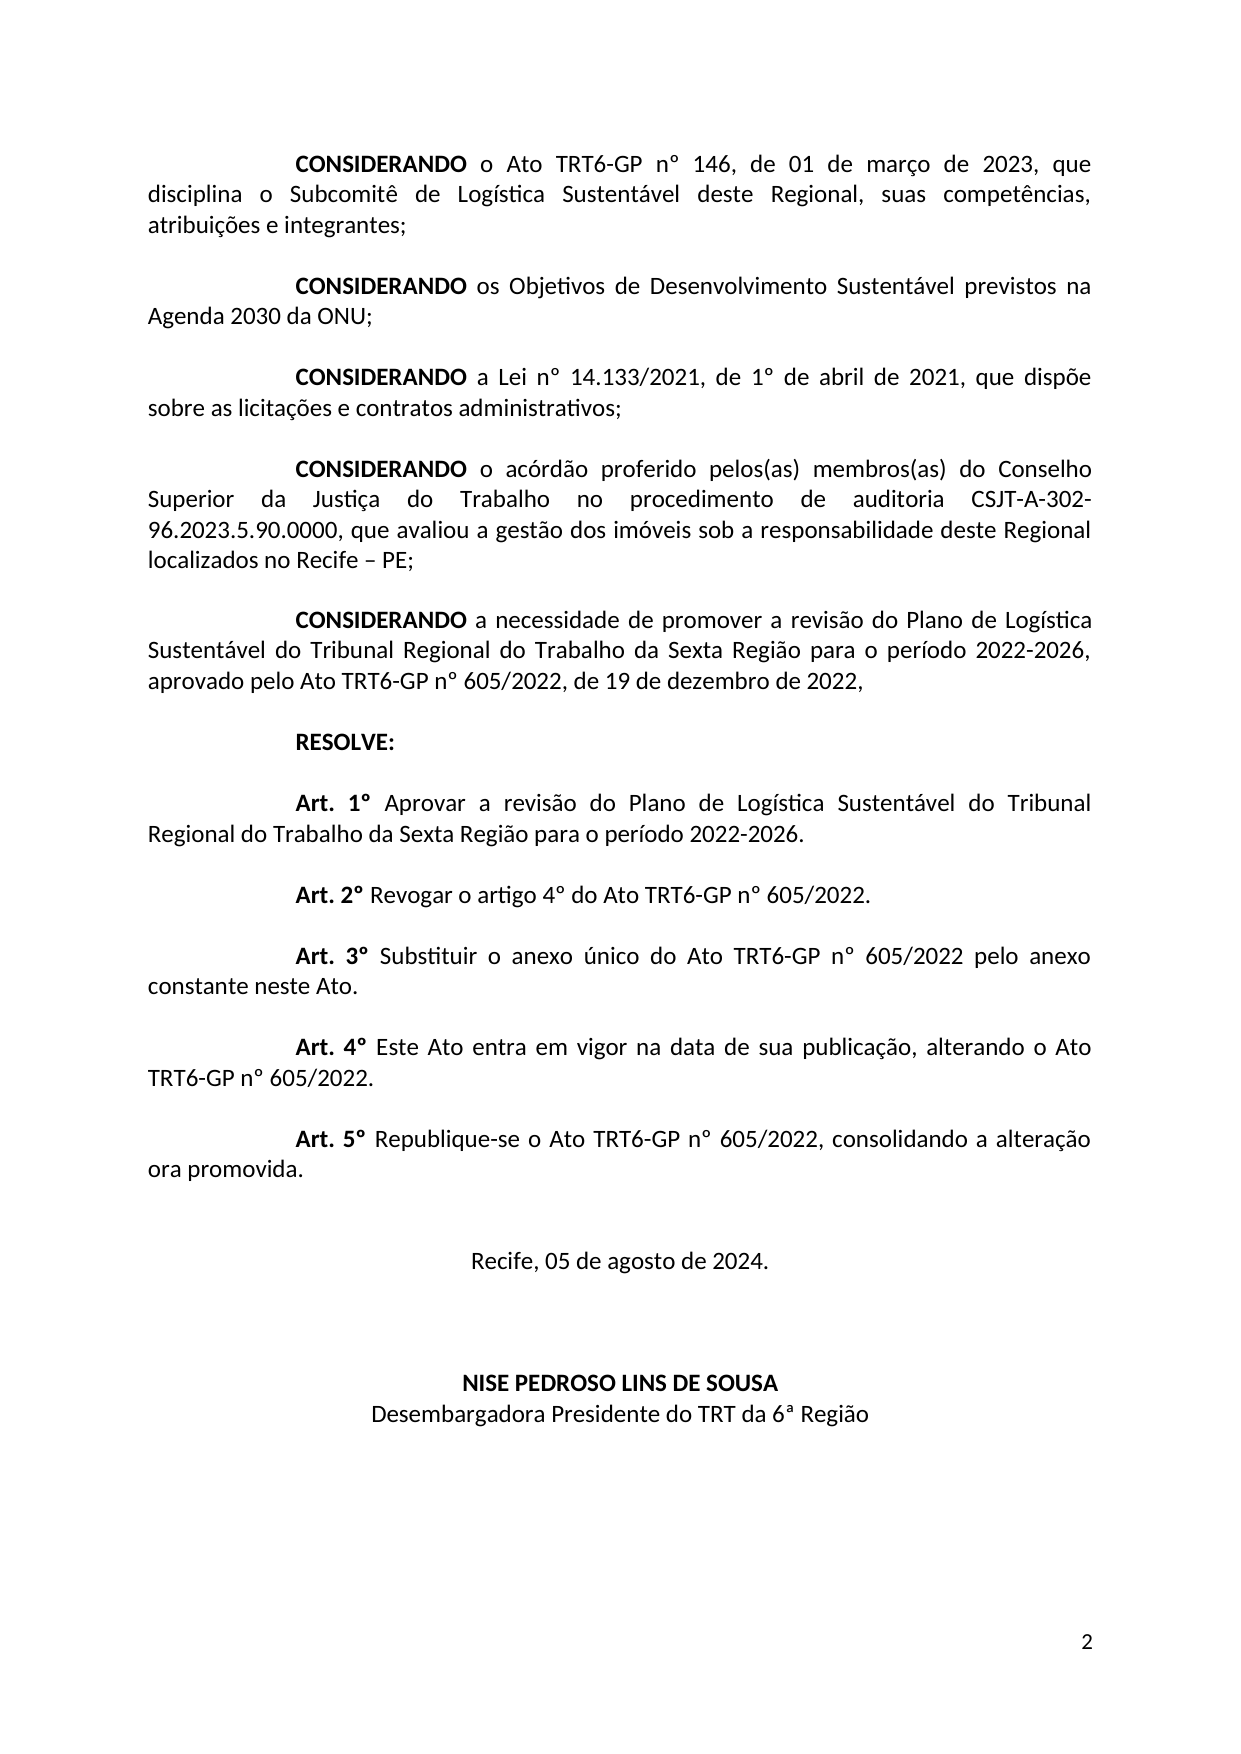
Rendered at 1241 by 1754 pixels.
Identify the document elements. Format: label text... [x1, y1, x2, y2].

text Art. 5º Republique-se o Ato TRT6-GP nº 605/2022, consolidando a alteração ora promovida. [148, 1123, 1092, 1184]
text CONSIDERANDO o acórdão proferido pelos(as) membros(as) do Conselho Superior da Justiça do Trabalho no procedimento de auditoria CSJT-A-302-96.2023.5.90.0000, que avaliou a gestão dos imóveis sob a responsabilidade deste Regional localizados no Recife – PE; [148, 453, 1092, 575]
text Art. 4º Este Ato entra em vigor na data de sua publicação, alterando o Ato TRT6-GP nº 605/2022. [148, 1031, 1092, 1092]
text RESOLVE: [266, 726, 1092, 757]
text Art. 1º Aprovar a revisão do Plano de Logística Sustentável do Tribunal Regional do Trabalho da Sexta Região para o período 2022-2026. [148, 787, 1092, 848]
text NISE PEDROSO LINS DE SOUSA Desembargadora Presidente do TRT da 6ª Região [148, 1367, 1092, 1428]
text Art. 2º Revogar o artigo 4º do Ato TRT6-GP nº 605/2022. [148, 879, 1092, 909]
text Art. 3º Substituir o anexo único do Ato TRT6-GP nº 605/2022 pelo anexo constante neste Ato. [148, 940, 1092, 1001]
text CONSIDERANDO o Ato TRT6-GP nº 146, de 01 de março de 2023, que disciplina o Subcomitê de Logística Sustentável deste Regional, suas competências, atribuições e integrantes; [148, 148, 1092, 239]
text CONSIDERANDO os Objetivos de Desenvolvimento Sustentável previstos na Agenda 2030 da ONU; [148, 270, 1092, 331]
text CONSIDERANDO a necessidade de promover a revisão do Plano de Logística Sustentável do Tribunal Regional do Trabalho da Sexta Região para o período 2022-2026, aprovado pelo Ato TRT6-GP nº 605/2022, de 19 de dezembro de 2022, [148, 604, 1092, 696]
text CONSIDERANDO a Lei nº 14.133/2021, de 1º de abril de 2021, que dispõe sobre as licitações e contratos administrativos; [148, 361, 1092, 422]
text Recife, 05 de agosto de 2024. [148, 1245, 1092, 1276]
